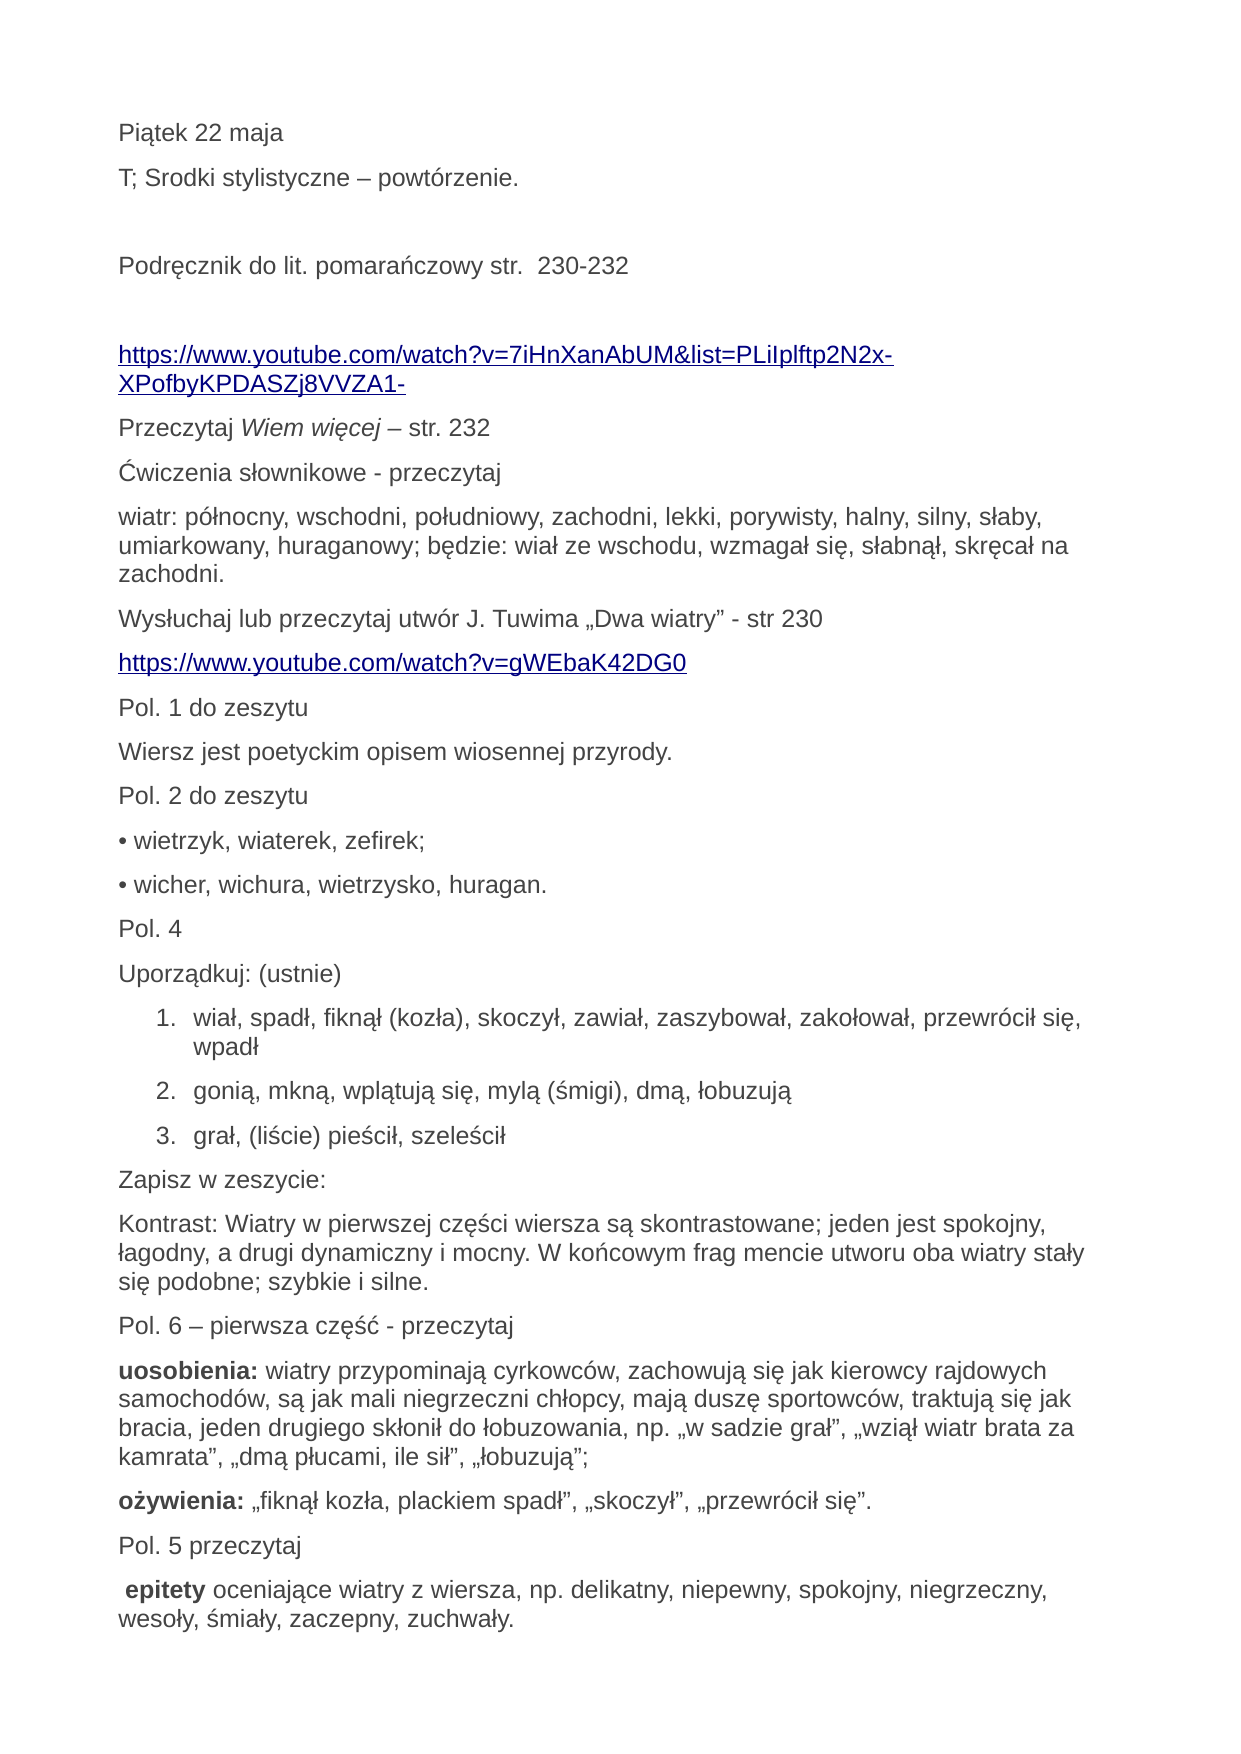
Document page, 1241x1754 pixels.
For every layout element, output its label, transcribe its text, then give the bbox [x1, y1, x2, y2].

text Pol. 1 do zeszytu [118, 692, 1122, 721]
text Pol. 6 – pierwsza część - przeczytaj [118, 1311, 1122, 1340]
text Zapisz w zeszycie: [118, 1165, 1122, 1194]
text Pol. 2 do zeszytu [118, 781, 1122, 810]
list gonią, mkną, wplątują się, mylą (śmigi), dmą, łobuzują [156, 1076, 1122, 1105]
text https://www.youtube.com/watch?v=7iHnXanAbUM&list=PLiIplftp2N2x-XPofbyKPDASZj8VVZA1- [118, 340, 1122, 397]
text Uporządkuj: (ustnie) [118, 959, 1122, 987]
text uosobienia: wiatry przypominają cyrkowców, zachowują się jak kierowcy rajdowych samochodów, są jak mali niegrzeczni chłopcy, mają duszę sportowców, traktują się jak bracia, jeden drugiego skłonił do łobuzowania, np. „w sadzie grał”, „wziął wiatr brata za kamrata”, „dmą płucami, ile sił”, „łobuzują”; [118, 1356, 1122, 1471]
text Pol. 4 [118, 914, 1122, 943]
text https://www.youtube.com/watch?v=gWEbaK42DG0 [118, 648, 1122, 677]
text Przeczytaj Wiem więcej – str. 232 [118, 413, 1122, 442]
text Piątek 22 maja [118, 118, 1122, 147]
list wiał, spadł, fiknął (kozła), skoczył, zawiał, zaszybował, zakołował, przewrócił się, wpadł [156, 1003, 1122, 1061]
text Wysłuchaj lub przeczytaj utwór J. Tuwima „Dwa wiatry” - str 230 [118, 604, 1122, 632]
text Ćwiczenia słownikowe - przeczytaj [118, 457, 1122, 486]
text ożywienia: „fiknął kozła, plackiem spadł”, „skoczył”, „przewrócił się”. [118, 1486, 1122, 1515]
text epitety oceniające wiatry z wiersza, np. delikatny, niepewny, spokojny, niegrzeczny, wesoły, śmiały, zaczepny, zuchwały. [118, 1575, 1122, 1632]
text Pol. 5 przeczytaj [118, 1531, 1122, 1559]
text Wiersz jest poetyckim opisem wiosennej przyrody. [118, 737, 1122, 766]
text • wietrzyk, wiaterek, zefirek; [118, 826, 1122, 854]
list grał, (liście) pieścił, szeleścił [156, 1121, 1122, 1149]
text • wicher, wichura, wietrzysko, huragan. [118, 870, 1122, 899]
text Kontrast: Wiatry w pierwszej części wiersza są skontrastowane; jeden jest spokojny, łagodny, a drugi dynamiczny i mocny. W końcowym frag mencie utworu oba wiatry stały się podobne; szybkie i silne. [118, 1209, 1122, 1296]
text wiatr: północny, wschodni, południowy, zachodni, lekki, porywisty, halny, silny, słaby, umiarkowany, huraganowy; będzie: wiał ze wschodu, wzmagał się, słabnął, skręcał na zachodni. [118, 502, 1122, 588]
text T; Srodki stylistyczne – powtórzenie. [118, 162, 1122, 191]
text Podręcznik do lit. pomarańczowy str. 230-232 [118, 251, 1122, 280]
